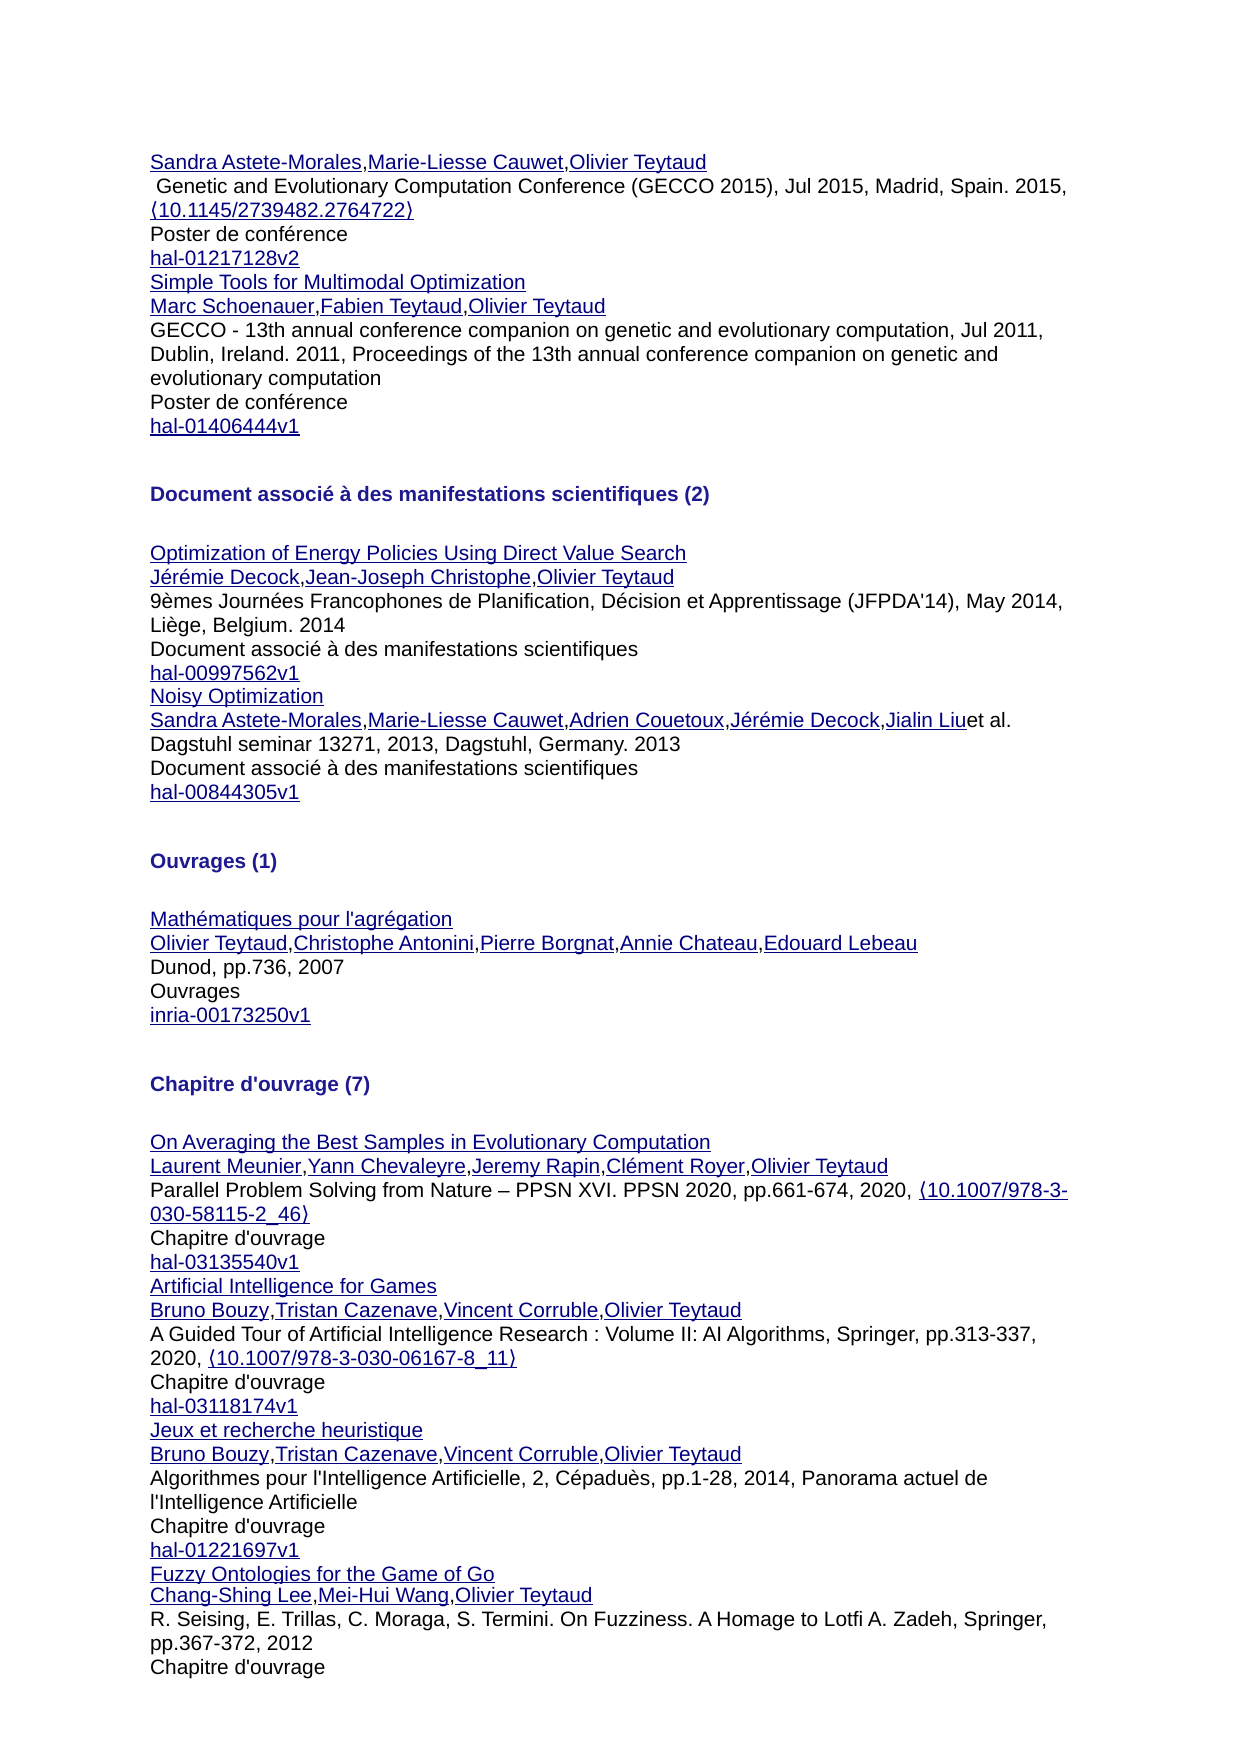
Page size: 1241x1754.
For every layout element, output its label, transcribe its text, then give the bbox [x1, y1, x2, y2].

subtitle Ouvrages (1) [150, 849, 1090, 873]
subtitle Chapitre d'ouvrage (7) [150, 1072, 1090, 1096]
table_cell Simple Tools for Multimodal Optimization Marc Schoenauer,Fabien Teytaud,Olivier Teytaud GECCO - 13th annual conference companion on genetic and evolutionary computation, Jul 2011, Dublin, Ireland. 2011, Proceedings of the 13th annual conference companion on genetic and evolutionary computation Poster de conférence hal-01406444v1 [150, 270, 1090, 437]
subtitle Document associé à des manifestations scientifiques (2) [150, 482, 1090, 506]
table_header Sandra Astete-Morales,Marie-Liesse Cauwet,Olivier Teytaud Genetic and Evolutionary Computation Conference (GECCO 2015), Jul 2015, Madrid, Spain. 2015, ⟨10.1145/2739482.2764722⟩ Poster de conférence hal-01217128v2 [150, 150, 1090, 270]
table_cell Noisy Optimization Sandra Astete-Morales,Marie-Liesse Cauwet,Adrien Couetoux,Jérémie Decock,Jialin Liuet al. Dagstuhl seminar 13271, 2013, Dagstuhl, Germany. 2013 Document associé à des manifestations scientifiques hal-00844305v1 [150, 684, 1090, 804]
table_header Mathématiques pour l'agrégation Olivier Teytaud,Christophe Antonini,Pierre Borgnat,Annie Chateau,Edouard Lebeau Dunod, pp.736, 2007 Ouvrages inria-00173250v1 [150, 907, 1090, 1027]
table_cell Jeux et recherche heuristique Bruno Bouzy,Tristan Cazenave,Vincent Corruble,Olivier Teytaud Algorithmes pour l'Intelligence Artificielle, 2, Cépaduès, pp.1-28, 2014, Panorama actuel de l'Intelligence Artificielle Chapitre d'ouvrage hal-01221697v1 [150, 1418, 1090, 1561]
table_header On Averaging the Best Samples in Evolutionary Computation Laurent Meunier,Yann Chevaleyre,Jeremy Rapin,Clément Royer,Olivier Teytaud Parallel Problem Solving from Nature – PPSN XVI. PPSN 2020, pp.661-674, 2020, ⟨10.1007/978-3-030-58115-2_46⟩ Chapitre d'ouvrage hal-03135540v1 [150, 1130, 1090, 1274]
table_cell Artificial Intelligence for Games Bruno Bouzy,Tristan Cazenave,Vincent Corruble,Olivier Teytaud A Guided Tour of Artificial Intelligence Research : Volume II: AI Algorithms, Springer, pp.313-337, 2020, ⟨10.1007/978-3-030-06167-8_11⟩ Chapitre d'ouvrage hal-03118174v1 [150, 1274, 1090, 1418]
table_header Optimization of Energy Policies Using Direct Value Search Jérémie Decock,Jean-Joseph Christophe,Olivier Teytaud 9èmes Journées Francophones de Planification, Décision et Apprentissage (JFPDA'14), May 2014, Liège, Belgium. 2014 Document associé à des manifestations scientifiques hal-00997562v1 [150, 541, 1090, 684]
table_cell Fuzzy Ontologies for the Game of Go Chang-Shing Lee,Mei-Hui Wang,Olivier Teytaud R. Seising, E. Trillas, C. Moraga, S. Termini. On Fuzziness. A Homage to Lotfi A. Zadeh, Springer, pp.367-372, 2012 Chapitre d'ouvrage [150, 1561, 1090, 1679]
